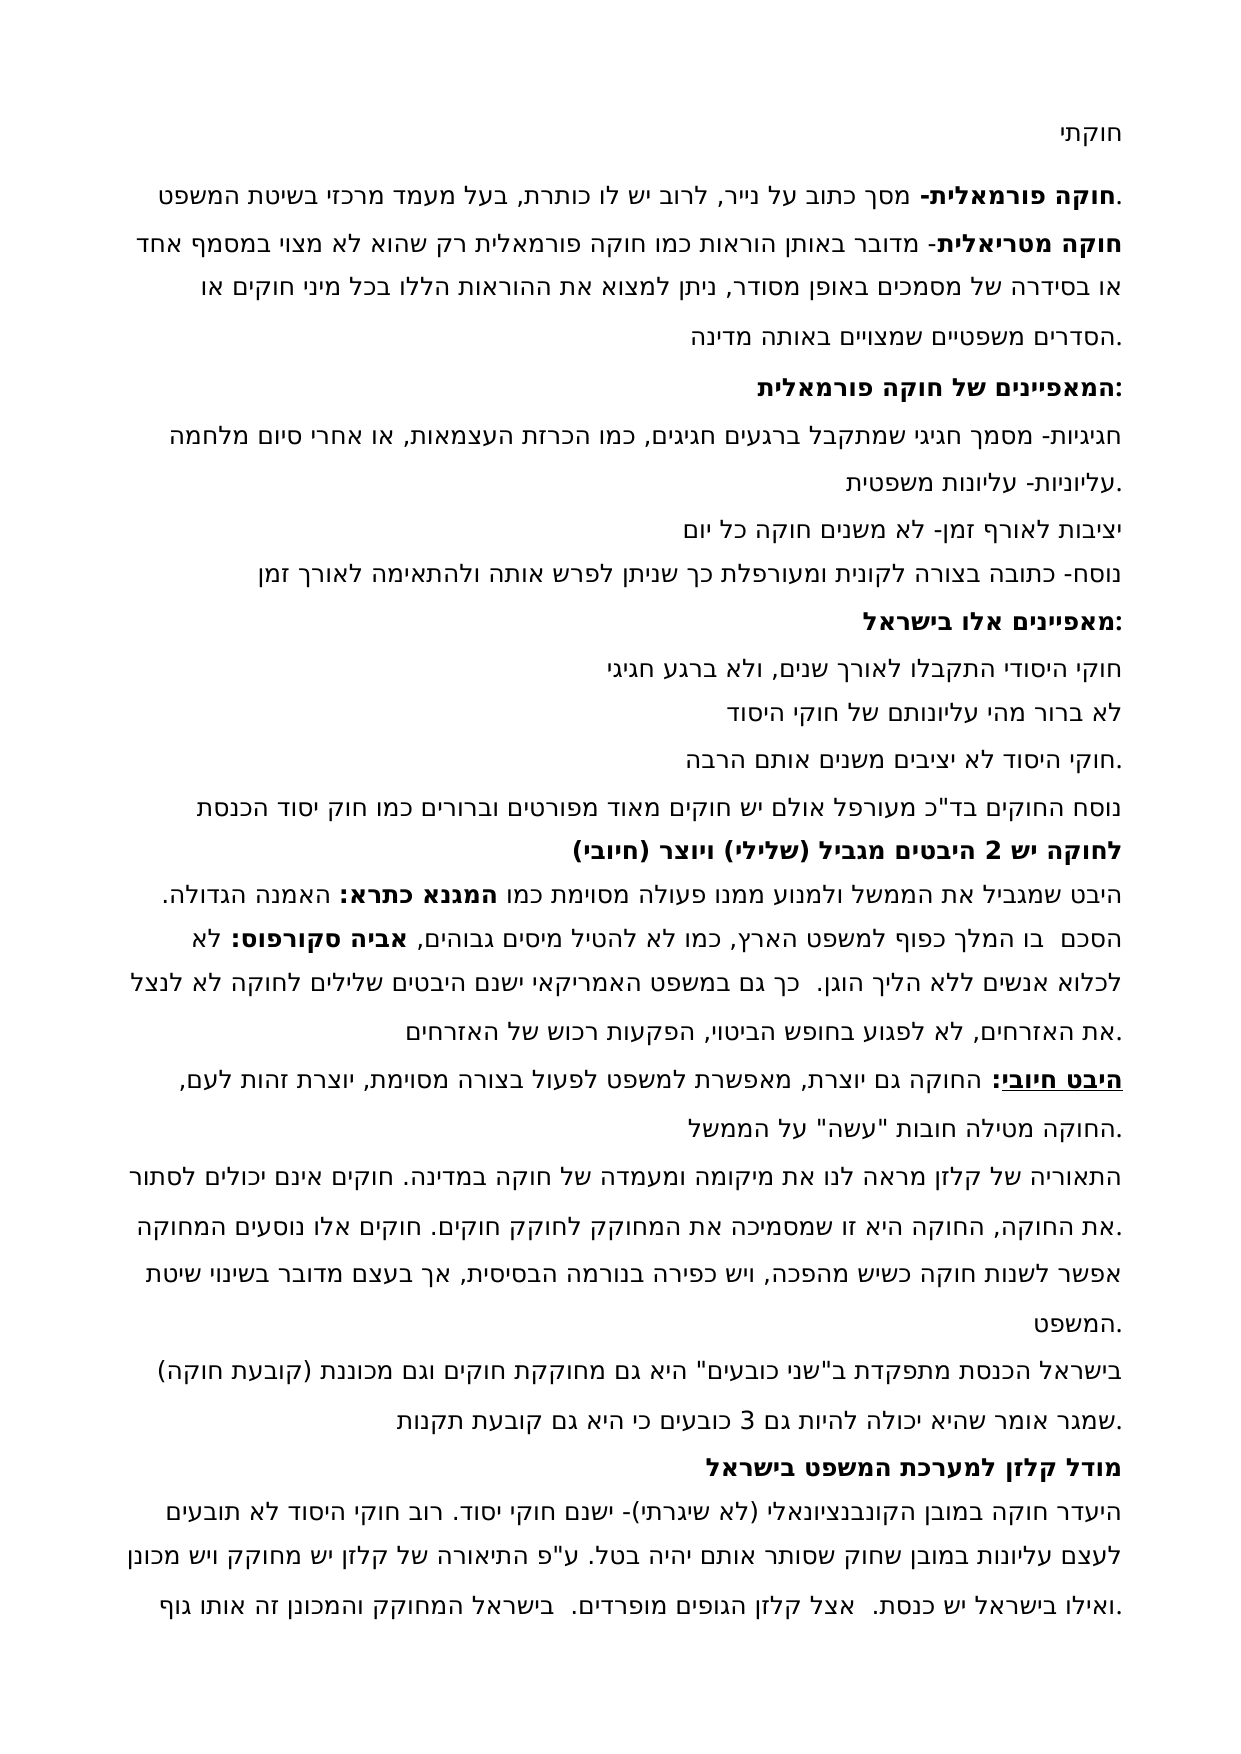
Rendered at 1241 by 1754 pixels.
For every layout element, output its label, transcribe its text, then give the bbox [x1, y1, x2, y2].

text נוסח- כתובה בצורה לקונית ומעורפלת כך שניתן לפרש אותה ולהתאימה לאורך זמן [118, 559, 1122, 588]
text נוסח החוקים בד"כ מעורפל אולם יש חוקים מאוד מפורטים וברורים כמו חוק יסוד הכנסת [118, 793, 1122, 822]
text התאוריה של קלזן מראה לנו את מיקומה ומעמדה של חוקה במדינה. חוקים אינם יכולים לסתור את החוקה, החוקה היא זו שמסמיכה את המחוקק לחוקק חוקים. חוקים אלו נוסעים המחוקה. [118, 1162, 1122, 1242]
text אפשר לשנות חוקה כשיש מהפכה, ויש כפירה בנורמה הבסיסית, אך בעצם מדובר בשינוי שיטת המשפט. [118, 1259, 1122, 1339]
text מאפיינים אלו בישראל: [118, 603, 1122, 637]
text המאפיינים של חוקה פורמאלית: [118, 370, 1122, 404]
text בישראל הכנסת מתפקדת ב"שני כובעים" היא גם מחוקקת חוקים וגם מכוננת (קובעת חוקה) שמגר אומר שהיא יכולה להיות גם 3 כובעים כי היא גם קובעת תקנות. [118, 1356, 1122, 1437]
text היבט שמגביל את הממשל ולמנוע ממנו פעולה מסוימת כמו המגנא כתרא: האמנה הגדולה. הסכם בו המלך כפוף למשפט הארץ, כמו לא להטיל מיסים גבוהים, אביה סקורפוס: לא לכלוא אנשים ללא הליך הוגן. כך גם במשפט האמריקאי ישנם היבטים שלילים לחוקה לא לנצל את האזרחים, לא לפגוע בחופש הביטוי, הפקעות רכוש של האזרחים. [118, 880, 1122, 1048]
text מודל קלזן למערכת המשפט בישראל [118, 1454, 1122, 1483]
text היבט חיובי: החוקה גם יוצרת, מאפשרת למשפט לפעול בצורה מסוימת, יוצרת זהות לעם, החוקה מטילה חובות "עשה" על הממשל. [118, 1065, 1122, 1145]
text חוקי היסוד לא יציבים משנים אותם הרבה. [118, 742, 1122, 776]
text חוקה מטריאלית- מדובר באותן הוראות כמו חוקה פורמאלית רק שהוא לא מצוי במסמף אחד או בסידרה של מסמכים באופן מסודר, ניתן למצוא את ההוראות הללו בכל מיני חוקים או הסדרים משפטיים שמצויים באותה מדינה. [118, 229, 1122, 353]
text לחוקה יש 2 היבטים מגביל (שלילי) ויוצר (חיובי) [118, 836, 1122, 866]
text לא ברור מהי עליונותם של חוקי היסוד [118, 698, 1122, 727]
text חוקה פורמאלית- מסך כתוב על נייר, לרוב יש לו כותרת, בעל מעמד מרכזי בשיטת המשפט. [118, 178, 1122, 212]
text עליוניות- עליונות משפטית. [118, 464, 1122, 499]
text חוקתי [118, 118, 1122, 147]
text היעדר חוקה במובן הקונבנציונאלי (לא שיגרתי)- ישנם חוקי יסוד. רוב חוקי היסוד לא תובעים לעצם עליונות במובן שחוק שסותר אותם יהיה בטל. ע"פ התיאורה של קלזן יש מחוקק ויש מכונן ואילו בישראל יש כנסת. אצל קלזן הגופים מופרדים. בישראל המחוקק והמכונן זה אותו גוף. [118, 1497, 1122, 1621]
text חוקי היסודי התקבלו לאורך שנים, ולא ברגע חגיגי [118, 654, 1122, 683]
text חגיגיות- מסמך חגיגי שמתקבל ברגעים חגיגים, כמו הכרזת העצמאות, או אחרי סיום מלחמה [118, 421, 1122, 450]
text יציבות לאורף זמן- לא משנים חוקה כל יום [118, 516, 1122, 545]
